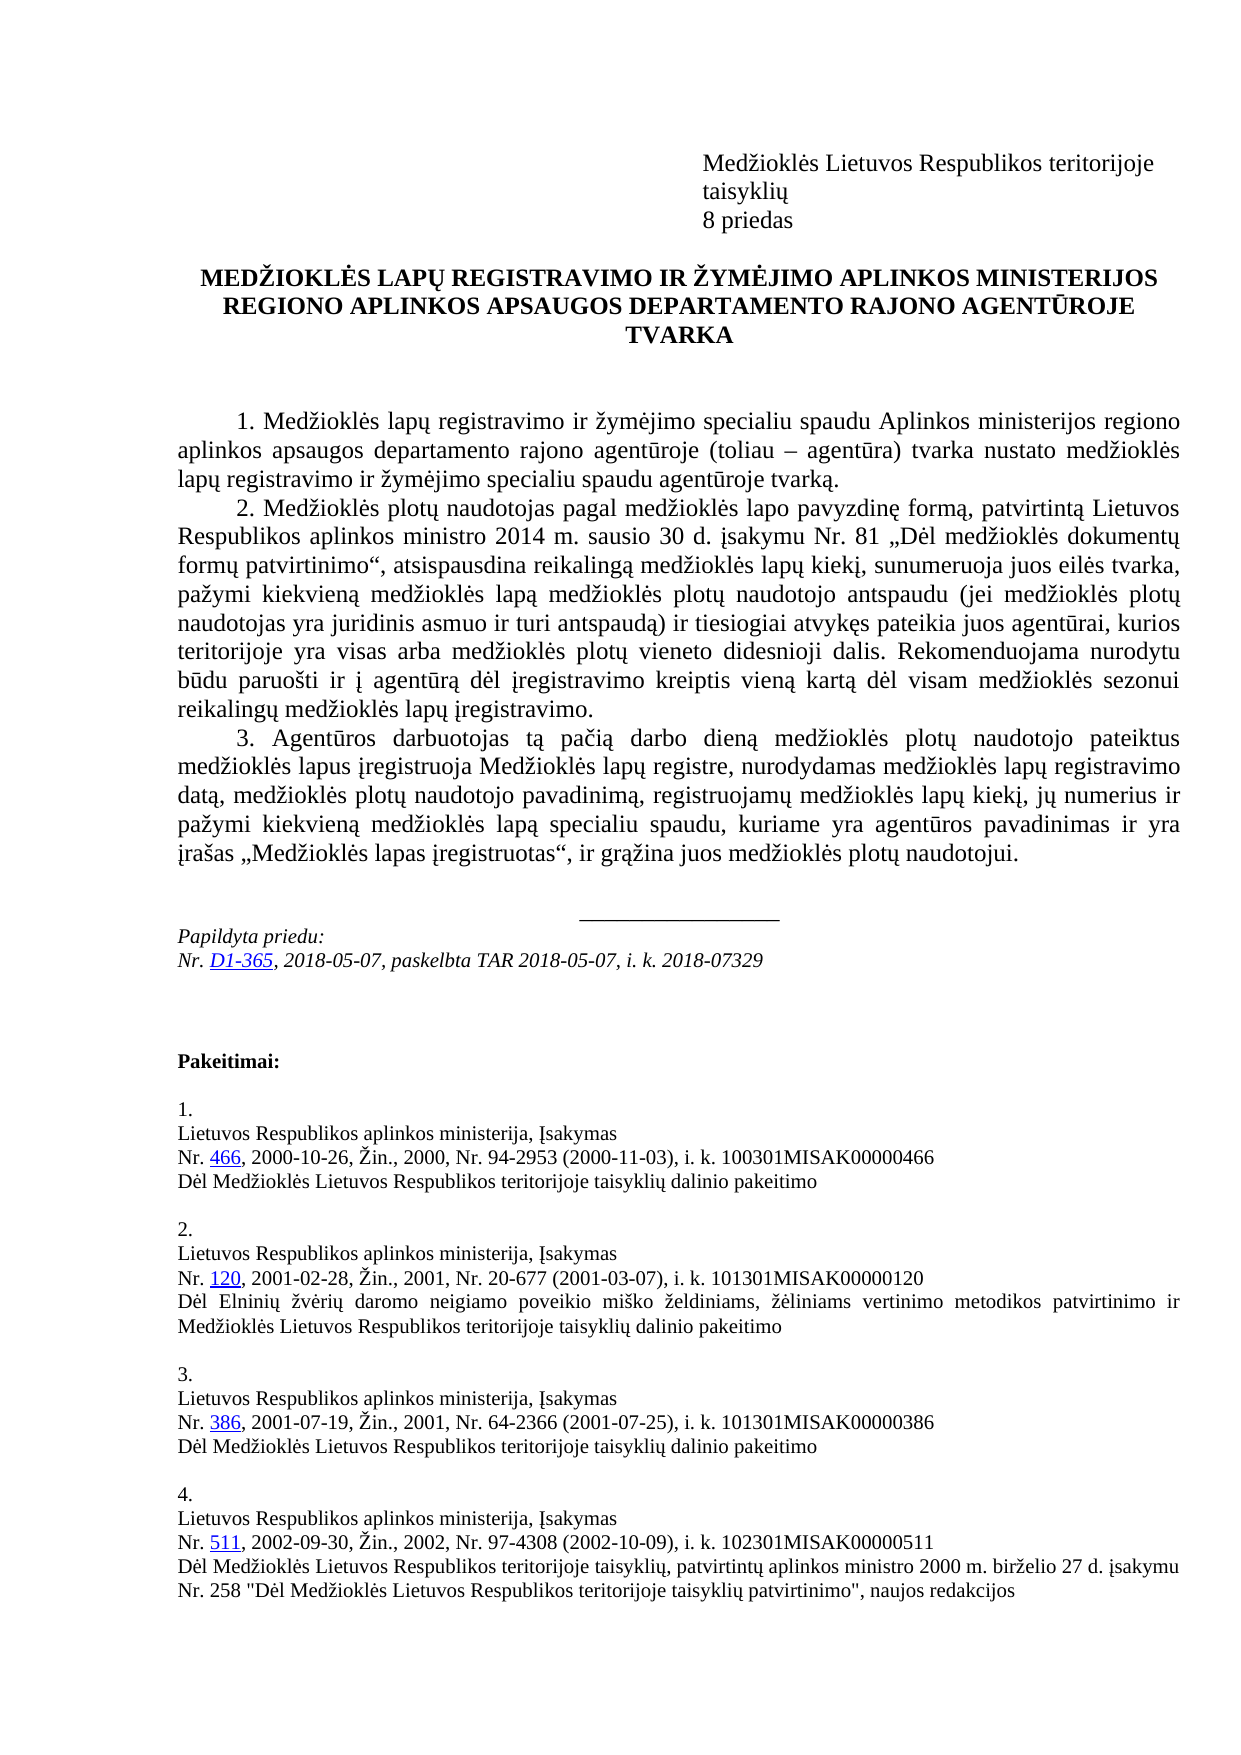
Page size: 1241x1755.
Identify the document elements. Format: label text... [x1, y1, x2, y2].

text Lietuvos Respublikos aplinkos ministerija, Įsakymas [177, 1121, 1181, 1145]
text Dėl Medžioklės Lietuvos Respublikos teritorijoje taisyklių, patvirtintų aplinkos ministro 2000 m. birželio 27 d. įsakymu Nr. 258 "Dėl Medžioklės Lietuvos Respublikos teritorijoje taisyklių patvirtinimo", naujos redakcijos [177, 1554, 1181, 1602]
text Lietuvos Respublikos aplinkos ministerija, Įsakymas [177, 1241, 1181, 1265]
text 3. Agentūros darbuotojas tą pačią darbo dieną medžioklės plotų naudotojo pateiktus medžioklės lapus įregistruoja Medžioklės lapų registre, nurodydamas medžioklės lapų registravimo datą, medžioklės plotų naudotojo pavadinimą, registruojamų medžioklės lapų kiekį, jų numerius ir pažymi kiekvieną medžioklės lapą specialiu spaudu, kuriame yra agentūros pavadinimas ir yra įrašas „Medžioklės lapas įregistruotas“, ir grąžina juos medžioklės plotų naudotojui. [177, 723, 1181, 866]
text 8 priedas [702, 205, 1181, 234]
text Papildyta priedu: [177, 924, 1181, 948]
text Lietuvos Respublikos aplinkos ministerija, Įsakymas [177, 1386, 1181, 1410]
text Lietuvos Respublikos aplinkos ministerija, Įsakymas [177, 1506, 1181, 1530]
text Nr. 466, 2000-10-26, Žin., 2000, Nr. 94-2953 (2000-11-03), i. k. 100301MISAK00000466 [177, 1145, 1181, 1169]
text 2. [177, 1217, 1181, 1241]
text 3. [177, 1362, 1181, 1386]
text Dėl Elninių žvėrių daromo neigiamo poveikio miško želdiniams, žėliniams vertinimo metodikos patvirtinimo ir Medžioklės Lietuvos Respublikos teritorijoje taisyklių dalinio pakeitimo [177, 1289, 1181, 1338]
text Nr. 511, 2002-09-30, Žin., 2002, Nr. 97-4308 (2002-10-09), i. k. 102301MISAK00000511 [177, 1530, 1181, 1554]
text Dėl Medžioklės Lietuvos Respublikos teritorijoje taisyklių dalinio pakeitimo [177, 1169, 1181, 1193]
text ________________ [177, 895, 1181, 924]
text 4. [177, 1482, 1181, 1506]
text Dėl Medžioklės Lietuvos Respublikos teritorijoje taisyklių dalinio pakeitimo [177, 1434, 1181, 1458]
text taisyklių [702, 176, 1181, 205]
text Medžioklės Lietuvos Respublikos teritorijoje [702, 148, 1181, 176]
text MEDŽIOKLĖS LAPŲ REGISTRAVIMO IR ŽYMĖJIMO APLINKOS MINISTERIJOS REGIONO APLINKOS APSAUGOS DEPARTAMENTO RAJONO AGENTŪROJE TVARKA [177, 263, 1181, 349]
text Nr. 120, 2001-02-28, Žin., 2001, Nr. 20-677 (2001-03-07), i. k. 101301MISAK00000120 [177, 1265, 1181, 1289]
text 2. Medžioklės plotų naudotojas pagal medžioklės lapo pavyzdinę formą, patvirtintą Lietuvos Respublikos aplinkos ministro 2014 m. sausio 30 d. įsakymu Nr. 81 „Dėl medžioklės dokumentų formų patvirtinimo“, atsispausdina reikalingą medžioklės lapų kiekį, sunumeruoja juos eilės tvarka, pažymi kiekvieną medžioklės lapą medžioklės plotų naudotojo antspaudu (jei medžioklės plotų naudotojas yra juridinis asmuo ir turi antspaudą) ir tiesiogiai atvykęs pateikia juos agentūrai, kurios teritorijoje yra visas arba medžioklės plotų vieneto didesnioji dalis. Rekomenduojama nurodytu būdu paruošti ir į agentūrą dėl įregistravimo kreiptis vieną kartą dėl visam medžioklės sezonui reikalingų medžioklės lapų įregistravimo. [177, 493, 1181, 723]
text Pakeitimai: [177, 1049, 1181, 1073]
text 1. [177, 1097, 1181, 1121]
text 1. Medžioklės lapų registravimo ir žymėjimo specialiu spaudu Aplinkos ministerijos regiono aplinkos apsaugos departamento rajono agentūroje (toliau – agentūra) tvarka nustato medžioklės lapų registravimo ir žymėjimo specialiu spaudu agentūroje tvarką. [177, 406, 1181, 493]
text Nr. 386, 2001-07-19, Žin., 2001, Nr. 64-2366 (2001-07-25), i. k. 101301MISAK00000386 [177, 1410, 1181, 1434]
text Nr. D1-365, 2018-05-07, paskelbta TAR 2018-05-07, i. k. 2018-07329 [177, 948, 1181, 972]
